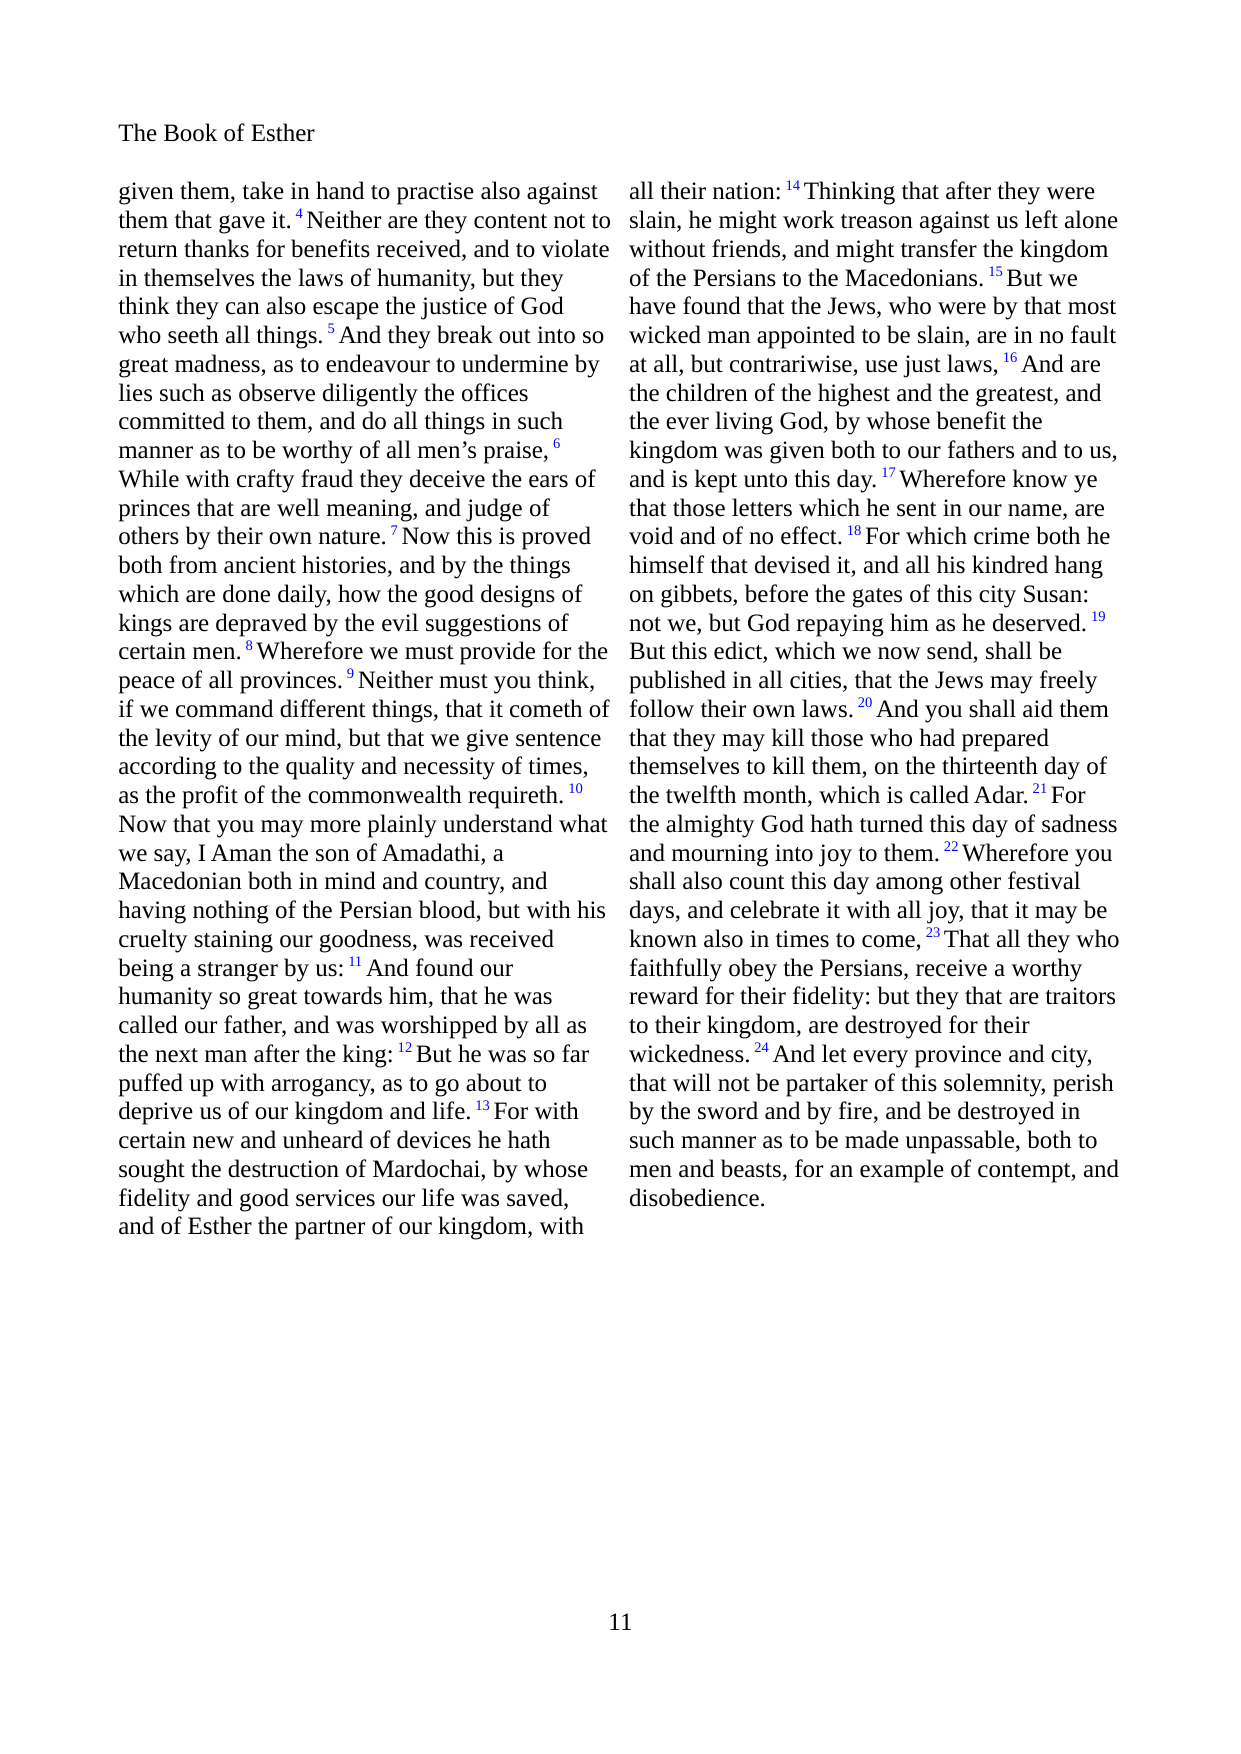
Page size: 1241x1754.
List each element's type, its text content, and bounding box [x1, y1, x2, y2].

text given them, take in hand to practise also against them that gave it. 4 Neither are they content not to return thanks for benefits received, and to violate in themselves the laws of humanity, but they think they can also escape the justice of God who seeth all things. 5 And they break out into so great madness, as to endeavour to undermine by lies such as observe diligently the offices committed to them, and do all things in such manner as to be worthy of all men’s praise, 6 While with crafty fraud they deceive the ears of princes that are well meaning, and judge of others by their own nature. 7 Now this is proved both from ancient histories, and by the things which are done daily, how the good designs of kings are depraved by the evil suggestions of certain men. 8 Wherefore we must provide for the peace of all provinces. 9 Neither must you think, if we command different things, that it cometh of the levity of our mind, but that we give sentence according to the quality and necessity of times, as the profit of the commonwealth requireth. 10 Now that you may more plainly understand what we say, I Aman the son of Amadathi, a Macedonian both in mind and country, and having nothing of the Persian blood, but with his cruelty staining our goodness, was received being a stranger by us: 11 And found our humanity so great towards him, that he was called our father, and was worshipped by all as the next man after the king: 12 But he was so far puffed up with arrogancy, as to go about to deprive us of our kingdom and life. 13 For with certain new and unheard of devices he hath sought the destruction of Mardochai, by whose fidelity and good services our life was saved, and of Esther the partner of our kingdom, with [118, 176, 611, 1240]
text all their nation: 14 Thinking that after they were slain, he might work treason against us left alone without friends, and might transfer the kingdom of the Persians to the Macedonians. 15 But we have found that the Jews, who were by that most wicked man appointed to be slain, are in no fault at all, but contrariwise, use just laws, 16 And are the children of the highest and the greatest, and the ever living God, by whose benefit the kingdom was given both to our fathers and to us, and is kept unto this day. 17 Wherefore know ye that those letters which he sent in our name, are void and of no effect. 18 For which crime both he himself that devised it, and all his kindred hang on gibbets, before the gates of this city Susan: not we, but God repaying him as he deserved. 19 But this edict, which we now send, shall be published in all cities, that the Jews may freely follow their own laws. 20 And you shall aid them that they may kill those who had prepared themselves to kill them, on the thirteenth day of the twelfth month, which is called Adar. 21 For the almighty God hath turned this day of sadness and mourning into joy to them. 22 Wherefore you shall also count this day among other festival days, and celebrate it with all joy, that it may be known also in times to come, 23 That all they who faithfully obey the Persians, receive a worthy reward for their fidelity: but they that are traitors to their kingdom, are destroyed for their wickedness. 24 And let every province and city, that will not be partaker of this solemnity, perish by the sword and by fire, and be destroyed in such manner as to be made unpassable, both to men and beasts, for an example of contempt, and disobedience. [629, 176, 1122, 1211]
